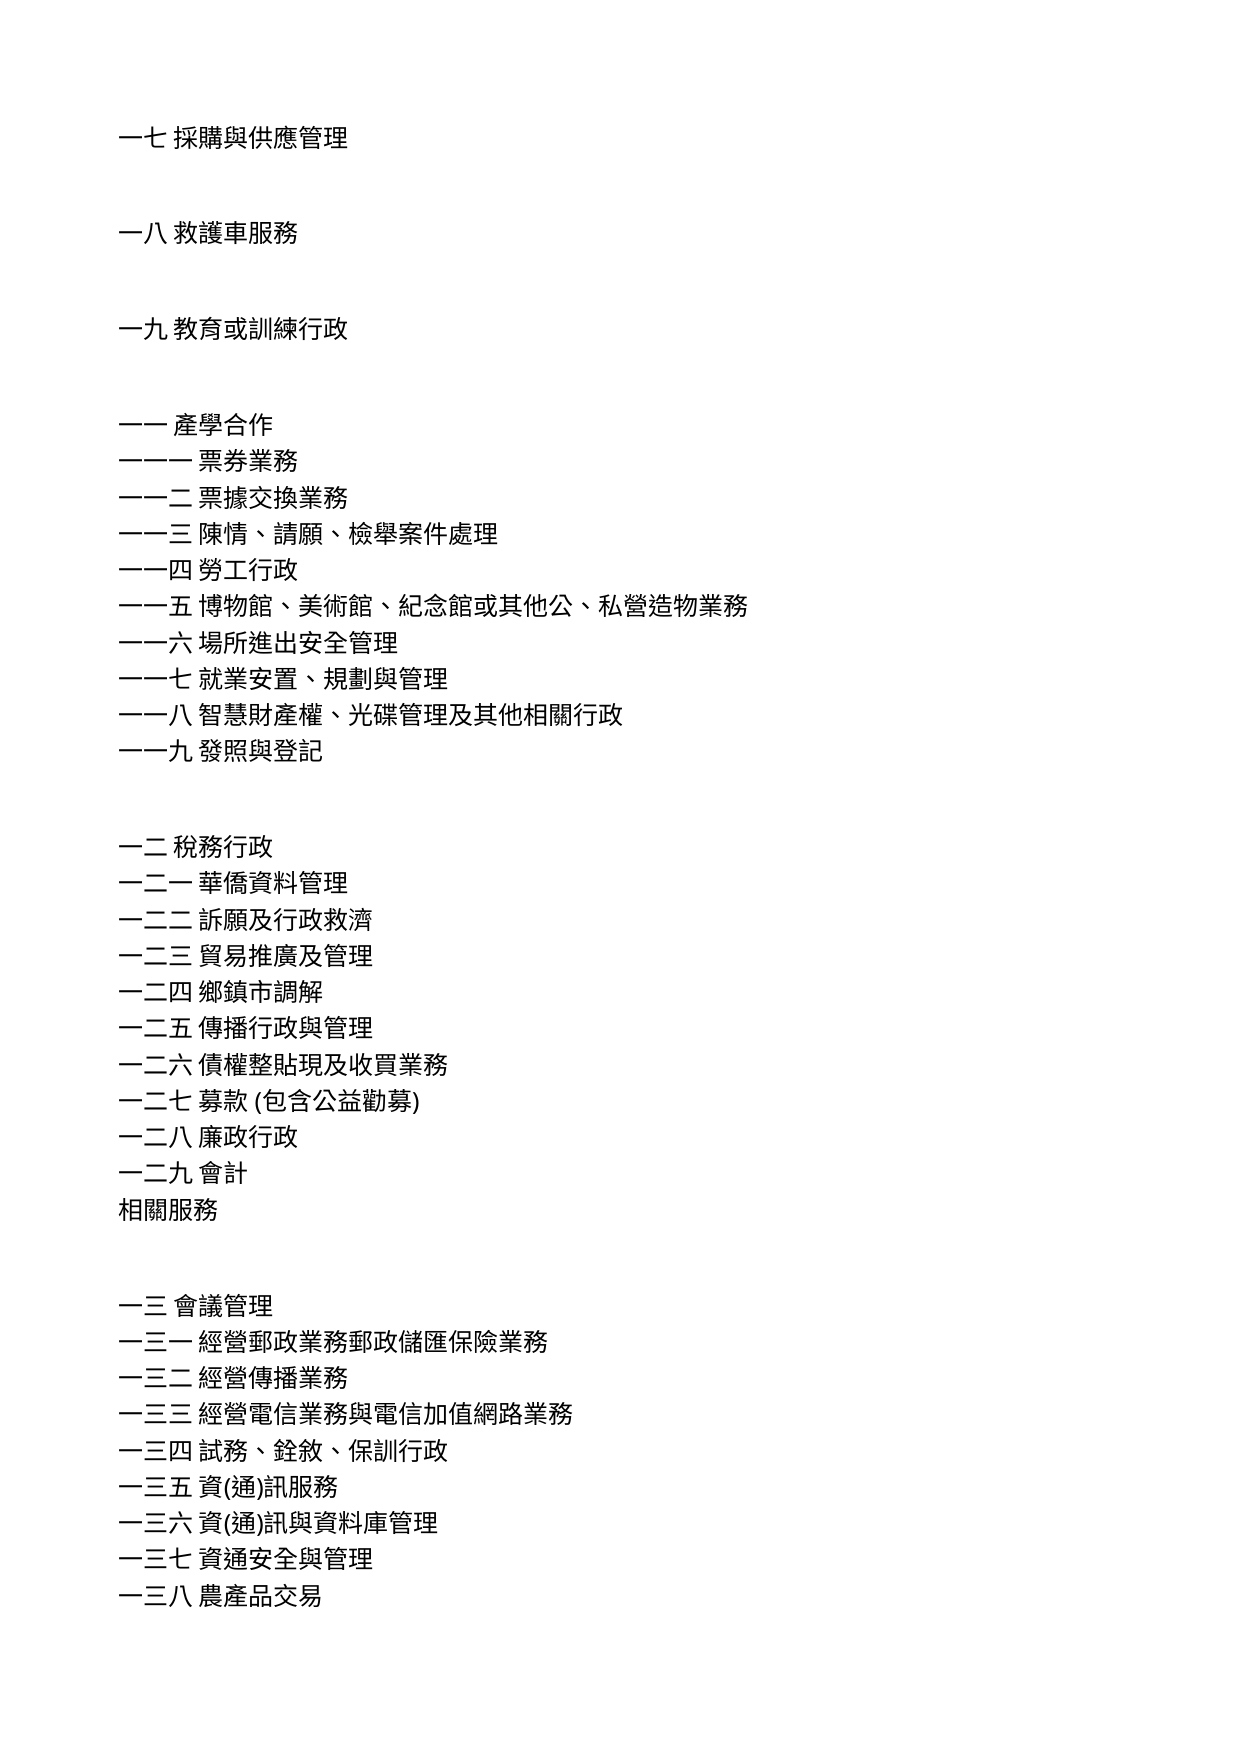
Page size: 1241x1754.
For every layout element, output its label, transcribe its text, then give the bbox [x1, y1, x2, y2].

text 一一 產學合作 [118, 406, 1122, 442]
text 一二 稅務行政 [118, 828, 1122, 864]
text 一一九 發照與登記 [118, 732, 1122, 768]
text 一二四 鄉鎮市調解 [118, 973, 1122, 1009]
text 一三二 經營傳播業務 [118, 1358, 1122, 1395]
text 一一二 票據交換業務 [118, 478, 1122, 514]
text 一二五 傳播行政與管理 [118, 1009, 1122, 1045]
text 一三八 農產品交易 [118, 1576, 1122, 1612]
text 一三 會議管理 [118, 1286, 1122, 1322]
text 一三七 資通安全與管理 [118, 1540, 1122, 1576]
text 一八 救護車服務 [118, 214, 1122, 250]
text 一二八 廉政行政 [118, 1118, 1122, 1154]
text 一一五 博物館、美術館、紀念館或其他公、私營造物業務 [118, 587, 1122, 623]
text 一一三 陳情、請願、檢舉案件處理 [118, 514, 1122, 551]
text 一一六 場所進出安全管理 [118, 623, 1122, 659]
text 一二二 訴願及行政救濟 [118, 900, 1122, 936]
text 一二七 募款 (包含公益勸募) [118, 1081, 1122, 1118]
text 一一一 票券業務 [118, 442, 1122, 478]
text 一三六 資(通)訊與資料庫管理 [118, 1503, 1122, 1540]
text 一二九 會計 [118, 1154, 1122, 1190]
text 一三一 經營郵政業務郵政儲匯保險業務 [118, 1322, 1122, 1358]
text 一一七 就業安置、規劃與管理 [118, 659, 1122, 696]
text 一二三 貿易推廣及管理 [118, 936, 1122, 973]
text 一九 教育或訓練行政 [118, 310, 1122, 346]
text 一二六 債權整貼現及收買業務 [118, 1045, 1122, 1081]
text 一七 採購與供應管理 [118, 118, 1122, 154]
text 一三五 資(通)訊服務 [118, 1467, 1122, 1503]
text 一三三 經營電信業務與電信加值網路業務 [118, 1395, 1122, 1431]
text 一一八 智慧財產權、光碟管理及其他相關行政 [118, 696, 1122, 732]
text 一二一 華僑資料管理 [118, 864, 1122, 900]
text 一三四 試務、銓敘、保訓行政 [118, 1431, 1122, 1467]
text 一一四 勞工行政 [118, 551, 1122, 587]
text 相關服務 [118, 1190, 1122, 1226]
